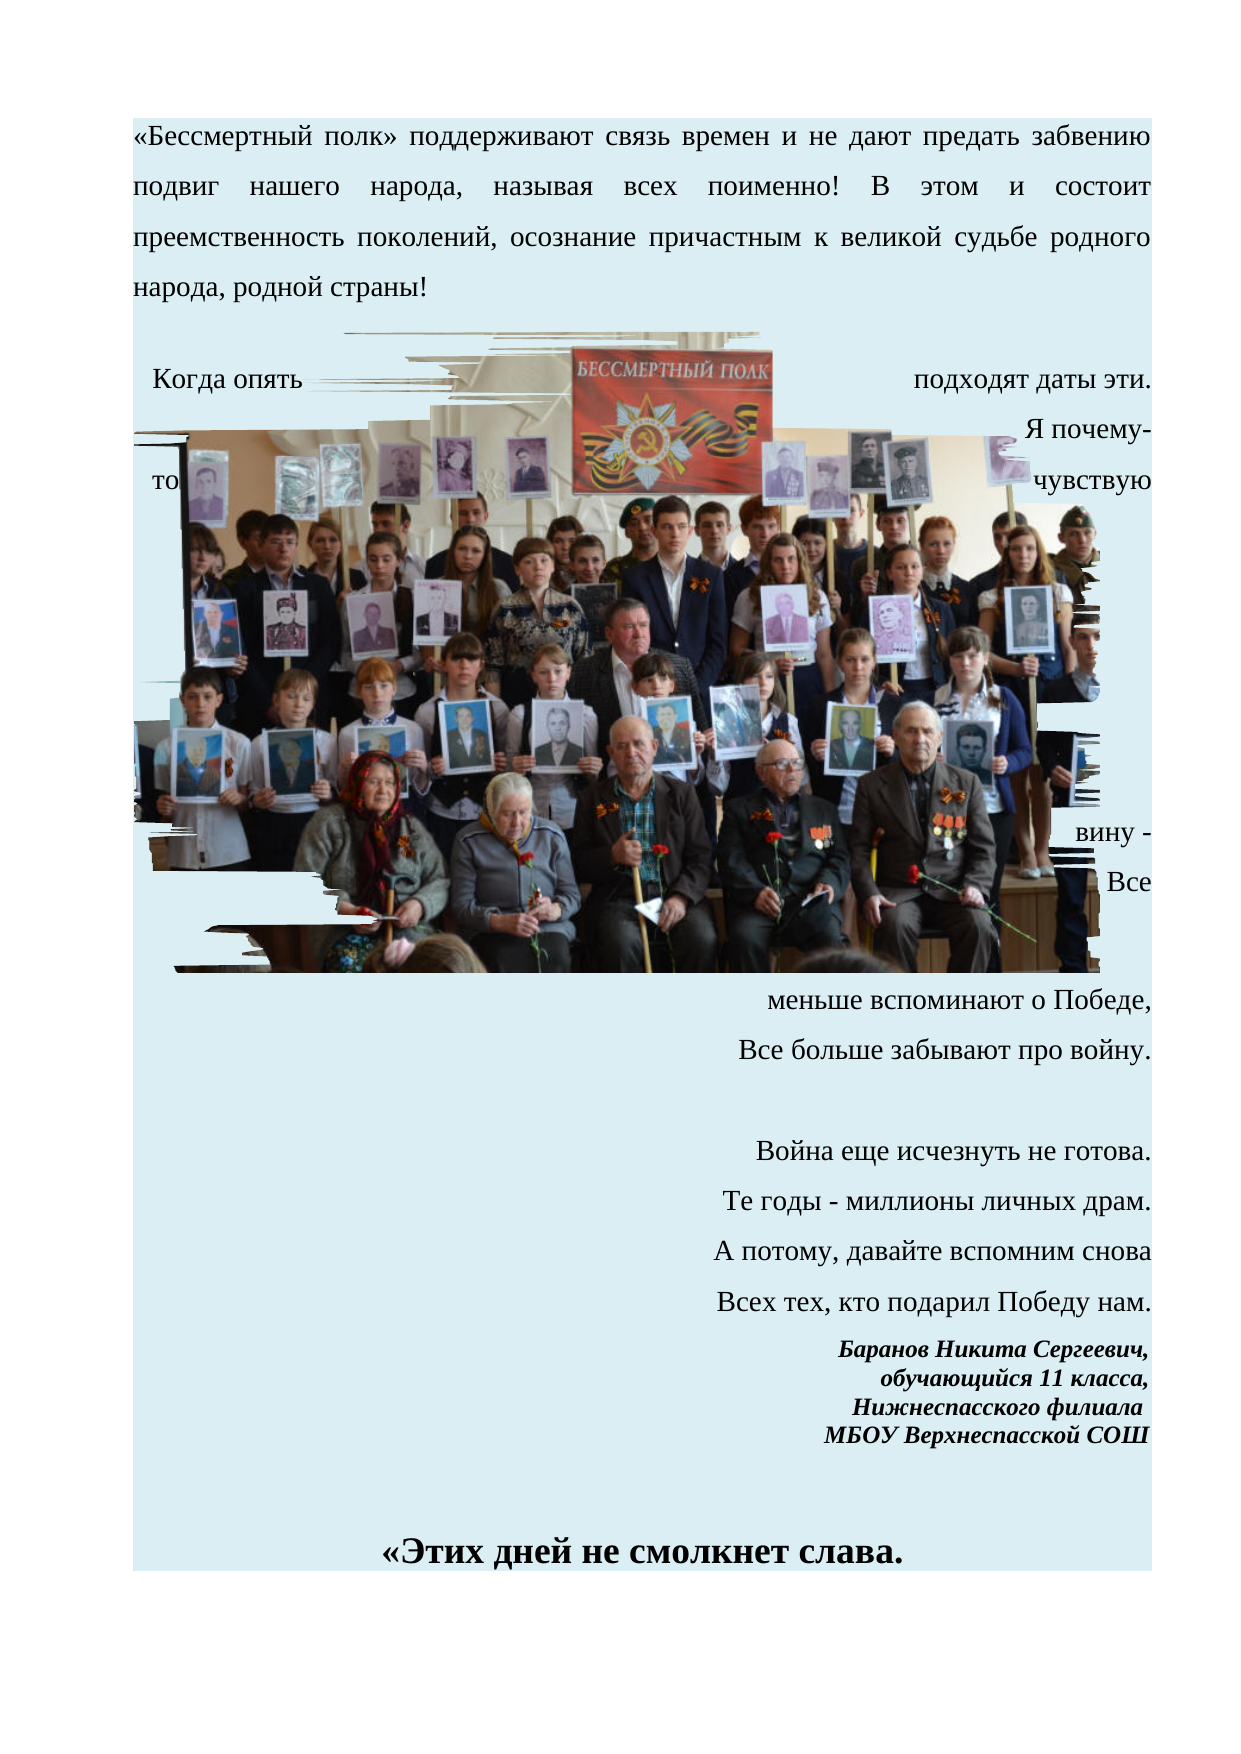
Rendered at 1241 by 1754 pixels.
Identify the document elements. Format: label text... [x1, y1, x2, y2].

text «Этих дней не смолкнет слава. [133, 1528, 1152, 1571]
text МБОУ Верхнеспасской СОШ [133, 1420, 1152, 1449]
text Нижнеспасского филиала [133, 1392, 1152, 1420]
text обучающийся 11 класса, [133, 1363, 1152, 1392]
text Когда опять подходят даты эти. Я почему-то чувствую вину - Все меньше вспоминают о Победе, Все больше забывают про войну. Война еще исчезнуть не готова. Те годы - миллионы личных драм. А потому, давайте вспомним снова Всех тех, кто подарил Победу нам. [133, 361, 1152, 1317]
text «Бессмертный полк» поддерживают связь времен и не дают предать забвению подвиг нашего народа, называя всех поименно! В этом и состоит преемственность поколений, осознание причастным к великой судьбе родного народа, родной страны! [133, 118, 1152, 303]
text Баранов Никита Сергеевич, [133, 1334, 1152, 1363]
